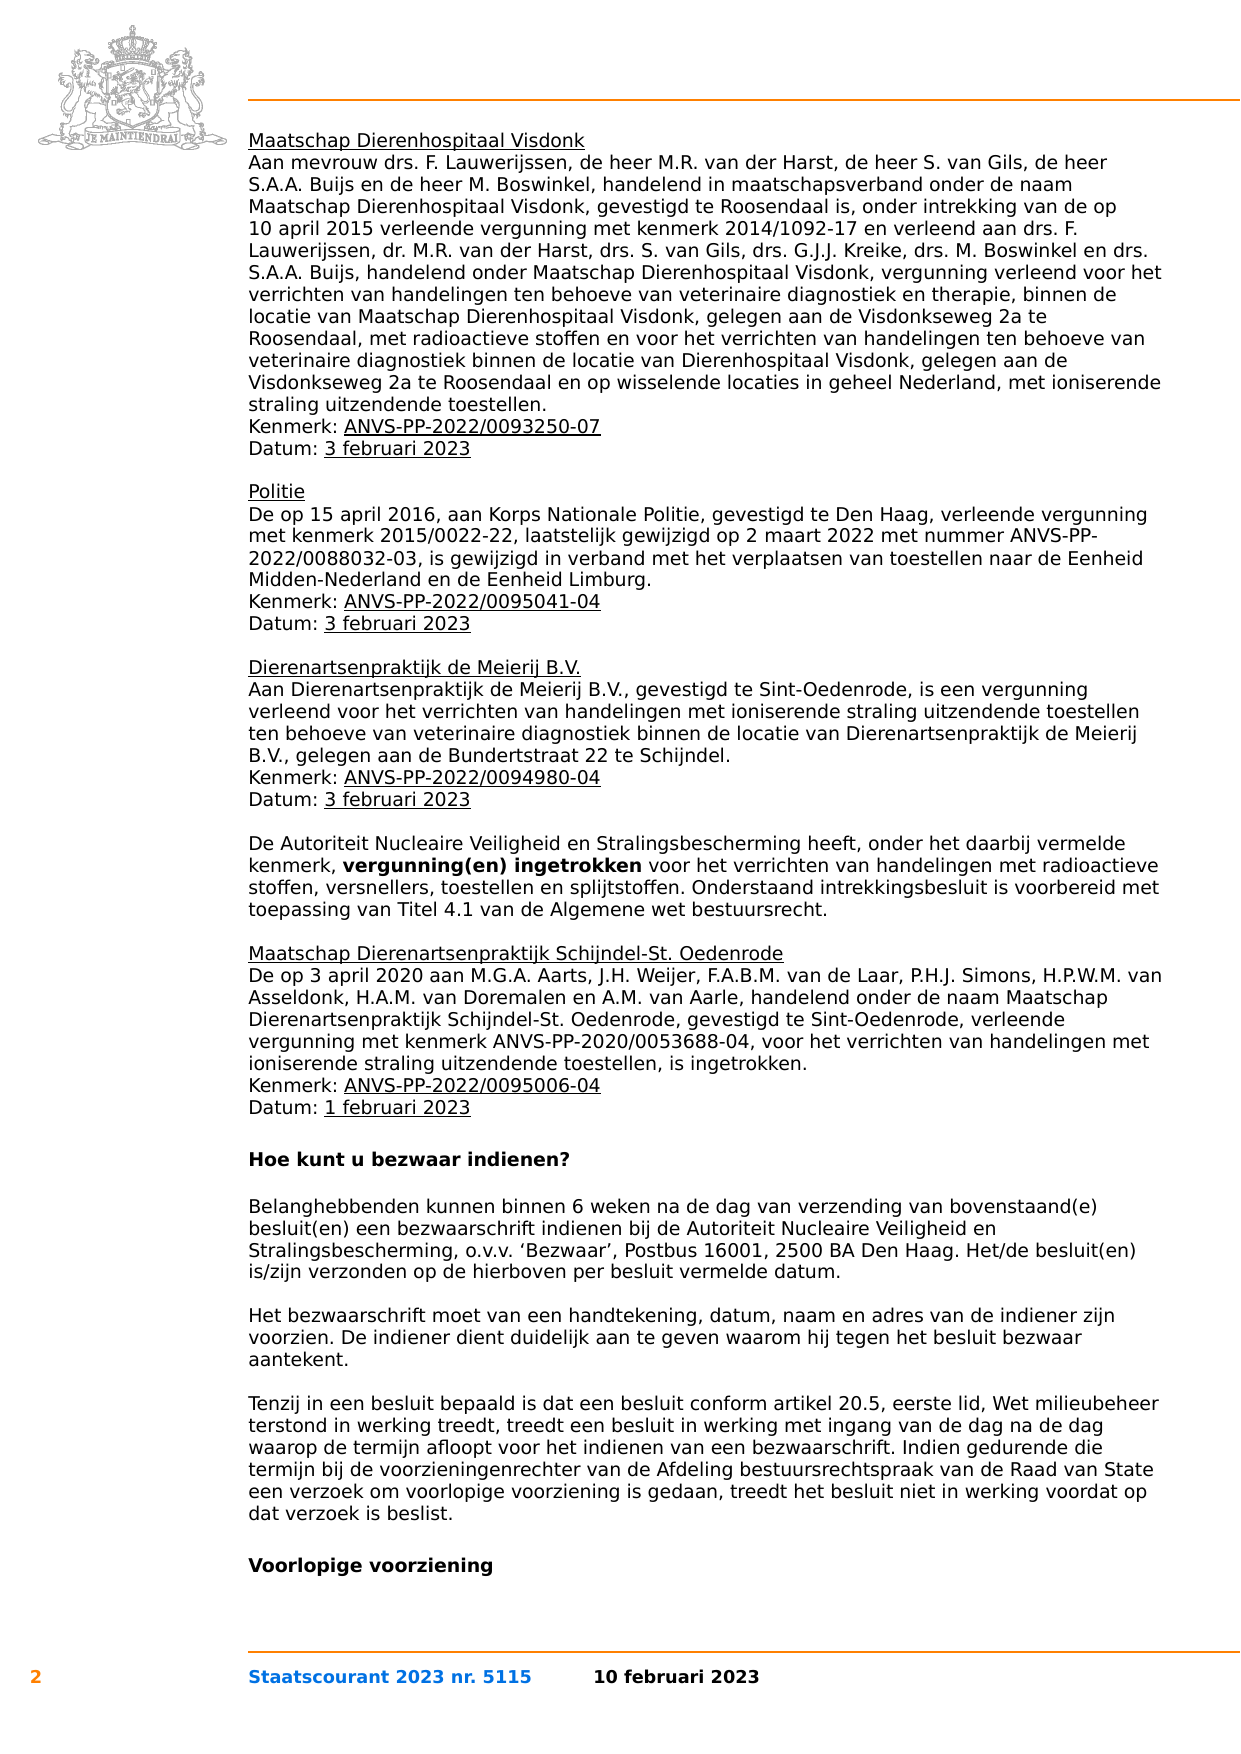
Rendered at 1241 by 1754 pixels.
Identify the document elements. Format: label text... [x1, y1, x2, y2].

text Datum: 1 februari 2023 [248, 1097, 1163, 1118]
text De op 3 april 2020 aan M.G.A. Aarts, J.H. Weijer, F.A.B.M. van de Laar, P.H.J. Simons, H.P.W.M. van Asseldonk, H.A.M. van Doremalen en A.M. van Aarle, handelend onder de naam Maatschap Dierenartsenpraktijk Schijndel-St. Oedenrode, gevestigd te Sint-Oedenrode, verleende vergunning met kenmerk ANVS-PP-2020/0053688-04, voor het verrichten van handelingen met ioniserende straling uitzendende toestellen, is ingetrokken. [248, 965, 1163, 1074]
text Het bezwaarschrift moet van een handtekening, datum, naam en adres van de indiener zijn voorzien. De indiener dient duidelijk aan te geven waarom hij tegen het besluit bezwaar aantekent. [248, 1305, 1163, 1371]
subtitle Voorlopige voorziening [248, 1555, 1163, 1577]
text Kenmerk: ANVS-PP-2022/0095006-04 [248, 1074, 1163, 1097]
text Aan mevrouw drs. F. Lauwerijssen, de heer M.R. van der Harst, de heer S. van Gils, de heer S.A.A. Buijs en de heer M. Boswinkel, handelend in maatschapsverband onder de naam Maatschap Dierenhospitaal Visdonk, gevestigd te Roosendaal is, onder intrekking van de op 10 april 2015 verleende vergunning met kenmerk 2014/1092-17 en verleend aan drs. F. Lauwerijssen, dr. M.R. van der Harst, drs. S. van Gils, drs. G.J.J. Kreike, drs. M. Boswinkel en drs. S.A.A. Buijs, handelend onder Maatschap Dierenhospitaal Visdonk, vergunning verleend voor het verrichten van handelingen ten behoeve van veterinaire diagnostiek en therapie, binnen de locatie van Maatschap Dierenhospitaal Visdonk, gelegen aan de Visdonkseweg 2a te Roosendaal, met radioactieve stoffen en voor het verrichten van handelingen ten behoeve van veterinaire diagnostiek binnen de locatie van Dierenhospitaal Visdonk, gelegen aan de Visdonkseweg 2a te Roosendaal en op wisselende locaties in geheel Nederland, met ioniserende straling uitzendende toestellen. [248, 152, 1163, 416]
text Maatschap Dierenartsenpraktijk Schijndel-St. Oedenrode [248, 943, 1163, 965]
text Datum: 3 februari 2023 [248, 613, 1163, 635]
text Dierenartsenpraktijk de Meierij B.V. [248, 657, 1163, 679]
text Belanghebbenden kunnen binnen 6 weken na de dag van verzending van bovenstaand(e) besluit(en) een bezwaarschrift indienen bij de Autoriteit Nucleaire Veiligheid en Stralingsbescherming, o.v.v. ‘Bezwaar’, Postbus 16001, 2500 BA Den Haag. Het/de besluit(en) is/zijn verzonden op de hierboven per besluit vermelde datum. [248, 1196, 1163, 1283]
text De Autoriteit Nucleaire Veiligheid en Stralingsbescherming heeft, onder het daarbij vermelde kenmerk, vergunning(en) ingetrokken voor het verrichten van handelingen met radioactieve stoffen, versnellers, toestellen en splijtstoffen. Onderstaand intrekkingsbesluit is voorbereid met toepassing van Titel 4.1 van de Algemene wet bestuursrecht. [248, 833, 1163, 921]
subtitle Hoe kunt u bezwaar indienen? [248, 1148, 1163, 1171]
text Kenmerk: ANVS-PP-2022/0094980-04 [248, 767, 1163, 789]
text Datum: 3 februari 2023 [248, 789, 1163, 811]
text Datum: 3 februari 2023 [248, 438, 1163, 459]
text Kenmerk: ANVS-PP-2022/0095041-04 [248, 591, 1163, 613]
text Tenzij in een besluit bepaald is dat een besluit conform artikel 20.5, eerste lid, Wet milieubeheer terstond in werking treedt, treedt een besluit in werking met ingang van de dag na de dag waarop de termijn afloopt voor het indienen van een bezwaarschrift. Indien gedurende die termijn bij de voorzieningenrechter van de Afdeling bestuursrechtspraak van de Raad van State een verzoek om voorlopige voorziening is gedaan, treedt het besluit niet in werking voordat op dat verzoek is beslist. [248, 1393, 1163, 1525]
text Aan Dierenartsenpraktijk de Meierij B.V., gevestigd te Sint-Oedenrode, is een vergunning verleend voor het verrichten van handelingen met ioniserende straling uitzendende toestellen ten behoeve van veterinaire diagnostiek binnen de locatie van Dierenartsenpraktijk de Meierij B.V., gelegen aan de Bundertstraat 22 te Schijndel. [248, 679, 1163, 767]
text Politie [248, 481, 1163, 503]
text Maatschap Dierenhospitaal Visdonk [248, 130, 1163, 152]
picture [38, 25, 227, 150]
text Kenmerk: ANVS-PP-2022/0093250-07 [248, 416, 1163, 438]
text De op 15 april 2016, aan Korps Nationale Politie, gevestigd te Den Haag, verleende vergunning met kenmerk 2015/0022-22, laatstelijk gewijzigd op 2 maart 2022 met nummer ANVS-PP-2022/0088032-03, is gewijzigd in verband met het verplaatsen van toestellen naar de Eenheid Midden-Nederland en de Eenheid Limburg. [248, 503, 1163, 591]
